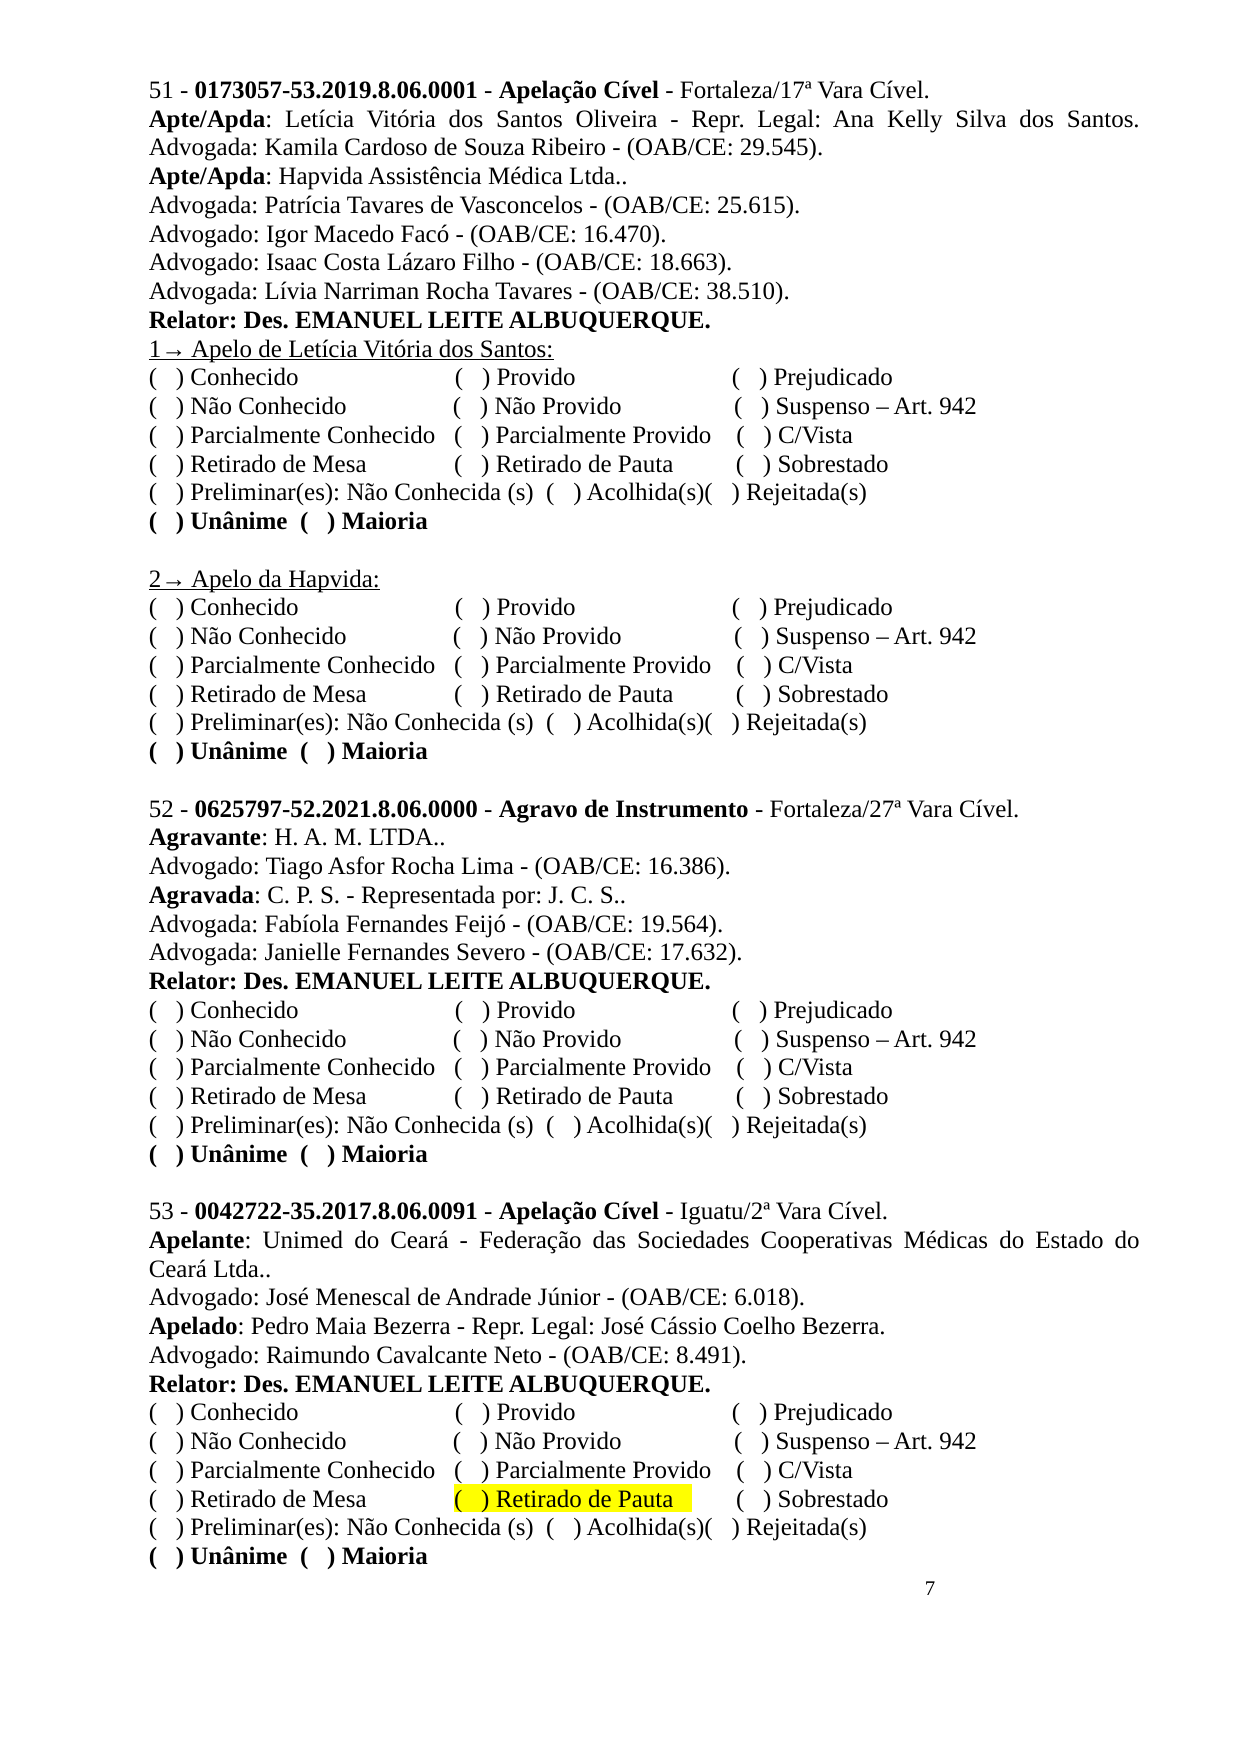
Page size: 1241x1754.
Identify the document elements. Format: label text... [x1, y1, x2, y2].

text ( ) Parcialmente Conhecido ( ) Parcialmente Provido ( ) C/Vista [148, 650, 1158, 679]
text Relator: Des. EMANUEL LEITE ALBUQUERQUE. [148, 305, 1141, 334]
text Advogado: Isaac Costa Lázaro Filho - (OAB/CE: 18.663). [148, 247, 1141, 276]
text ( ) Não Conhecido ( ) Não Provido ( ) Suspenso – Art. 942 [148, 1024, 1158, 1052]
text 52 - 0625797-52.2021.8.06.0000 - Agravo de Instrumento - Fortaleza/27ª Vara Cível. [148, 794, 1141, 822]
text Advogado: Raimundo Cavalcante Neto - (OAB/CE: 8.491). [148, 1340, 1141, 1369]
text Advogado: Igor Macedo Facó - (OAB/CE: 16.470). [148, 219, 1141, 247]
text ( ) Preliminar(es): Não Conhecida (s) ( ) Acolhida(s)( ) Rejeitada(s) [148, 477, 1158, 506]
text ( ) Retirado de Mesa ( ) Retirado de Pauta ( ) Sobrestado [148, 1081, 1158, 1110]
text 1→ Apelo de Letícia Vitória dos Santos: [148, 334, 1141, 362]
text ( ) Unânime ( ) Maioria [148, 1139, 1158, 1167]
text 51 - 0173057-53.2019.8.06.0001 - Apelação Cível - Fortaleza/17ª Vara Cível. [148, 75, 1141, 104]
text Advogada: Lívia Narriman Rocha Tavares - (OAB/CE: 38.510). [148, 276, 1141, 305]
text Advogada: Patrícia Tavares de Vasconcelos - (OAB/CE: 25.615). [148, 190, 1141, 219]
text Advogado: Tiago Asfor Rocha Lima - (OAB/CE: 16.386). [148, 851, 1141, 880]
text ( ) Conhecido ( ) Provido ( ) Prejudicado [148, 995, 1141, 1024]
text ( ) Conhecido ( ) Provido ( ) Prejudicado [148, 592, 1141, 621]
text ( ) Parcialmente Conhecido ( ) Parcialmente Provido ( ) C/Vista [148, 420, 1158, 449]
text ( ) Preliminar(es): Não Conhecida (s) ( ) Acolhida(s)( ) Rejeitada(s) [148, 1110, 1158, 1139]
text Agravada: C. P. S. - Representada por: J. C. S.. [148, 880, 1141, 909]
text Apelante: Unimed do Ceará - Federação das Sociedades Cooperativas Médicas do Estado do Ceará Ltda.. [148, 1225, 1141, 1282]
text Relator: Des. EMANUEL LEITE ALBUQUERQUE. [148, 1369, 1141, 1397]
text Advogado: José Menescal de Andrade Júnior - (OAB/CE: 6.018). [148, 1282, 1141, 1311]
text Advogada: Fabíola Fernandes Feijó - (OAB/CE: 19.564). [148, 909, 1141, 937]
text ( ) Não Conhecido ( ) Não Provido ( ) Suspenso – Art. 942 [148, 391, 1158, 420]
text ( ) Conhecido ( ) Provido ( ) Prejudicado [148, 362, 1141, 391]
text ( ) Parcialmente Conhecido ( ) Parcialmente Provido ( ) C/Vista [148, 1455, 1158, 1484]
text ( ) Retirado de Mesa ( ) Retirado de Pauta ( ) Sobrestado [148, 449, 1158, 477]
text Apte/Apda: Hapvida Assistência Médica Ltda.. [148, 161, 1141, 190]
text ( ) Retirado de Mesa ( ) Retirado de Pauta ( ) Sobrestado [148, 1484, 1158, 1512]
text ( ) Unânime ( ) Maioria [148, 736, 1158, 765]
text Apte/Apda: Letícia Vitória dos Santos Oliveira - Repr. Legal: Ana Kelly Silva dos Santos. Advogada: Kamila Cardoso de Souza Ribeiro - (OAB/CE: 29.545). [148, 104, 1141, 161]
text ( ) Preliminar(es): Não Conhecida (s) ( ) Acolhida(s)( ) Rejeitada(s) [148, 707, 1158, 736]
text ( ) Não Conhecido ( ) Não Provido ( ) Suspenso – Art. 942 [148, 1426, 1158, 1455]
text Relator: Des. EMANUEL LEITE ALBUQUERQUE. [148, 966, 1141, 995]
text Apelado: Pedro Maia Bezerra - Repr. Legal: José Cássio Coelho Bezerra. [148, 1311, 1141, 1340]
text ( ) Conhecido ( ) Provido ( ) Prejudicado [148, 1397, 1141, 1426]
text 2→ Apelo da Hapvida: [148, 564, 1158, 592]
text Advogada: Janielle Fernandes Severo - (OAB/CE: 17.632). [148, 937, 1141, 966]
text ( ) Não Conhecido ( ) Não Provido ( ) Suspenso – Art. 942 [148, 621, 1158, 650]
text ( ) Unânime ( ) Maioria [148, 1541, 1158, 1570]
text 53 - 0042722-35.2017.8.06.0091 - Apelação Cível - Iguatu/2ª Vara Cível. [148, 1196, 1141, 1225]
text ( ) Preliminar(es): Não Conhecida (s) ( ) Acolhida(s)( ) Rejeitada(s) [148, 1512, 1158, 1541]
text Agravante: H. A. M. LTDA.. [148, 822, 1141, 851]
text ( ) Retirado de Mesa ( ) Retirado de Pauta ( ) Sobrestado [148, 679, 1158, 707]
text ( ) Unânime ( ) Maioria [148, 506, 1158, 535]
text ( ) Parcialmente Conhecido ( ) Parcialmente Provido ( ) C/Vista [148, 1052, 1158, 1081]
